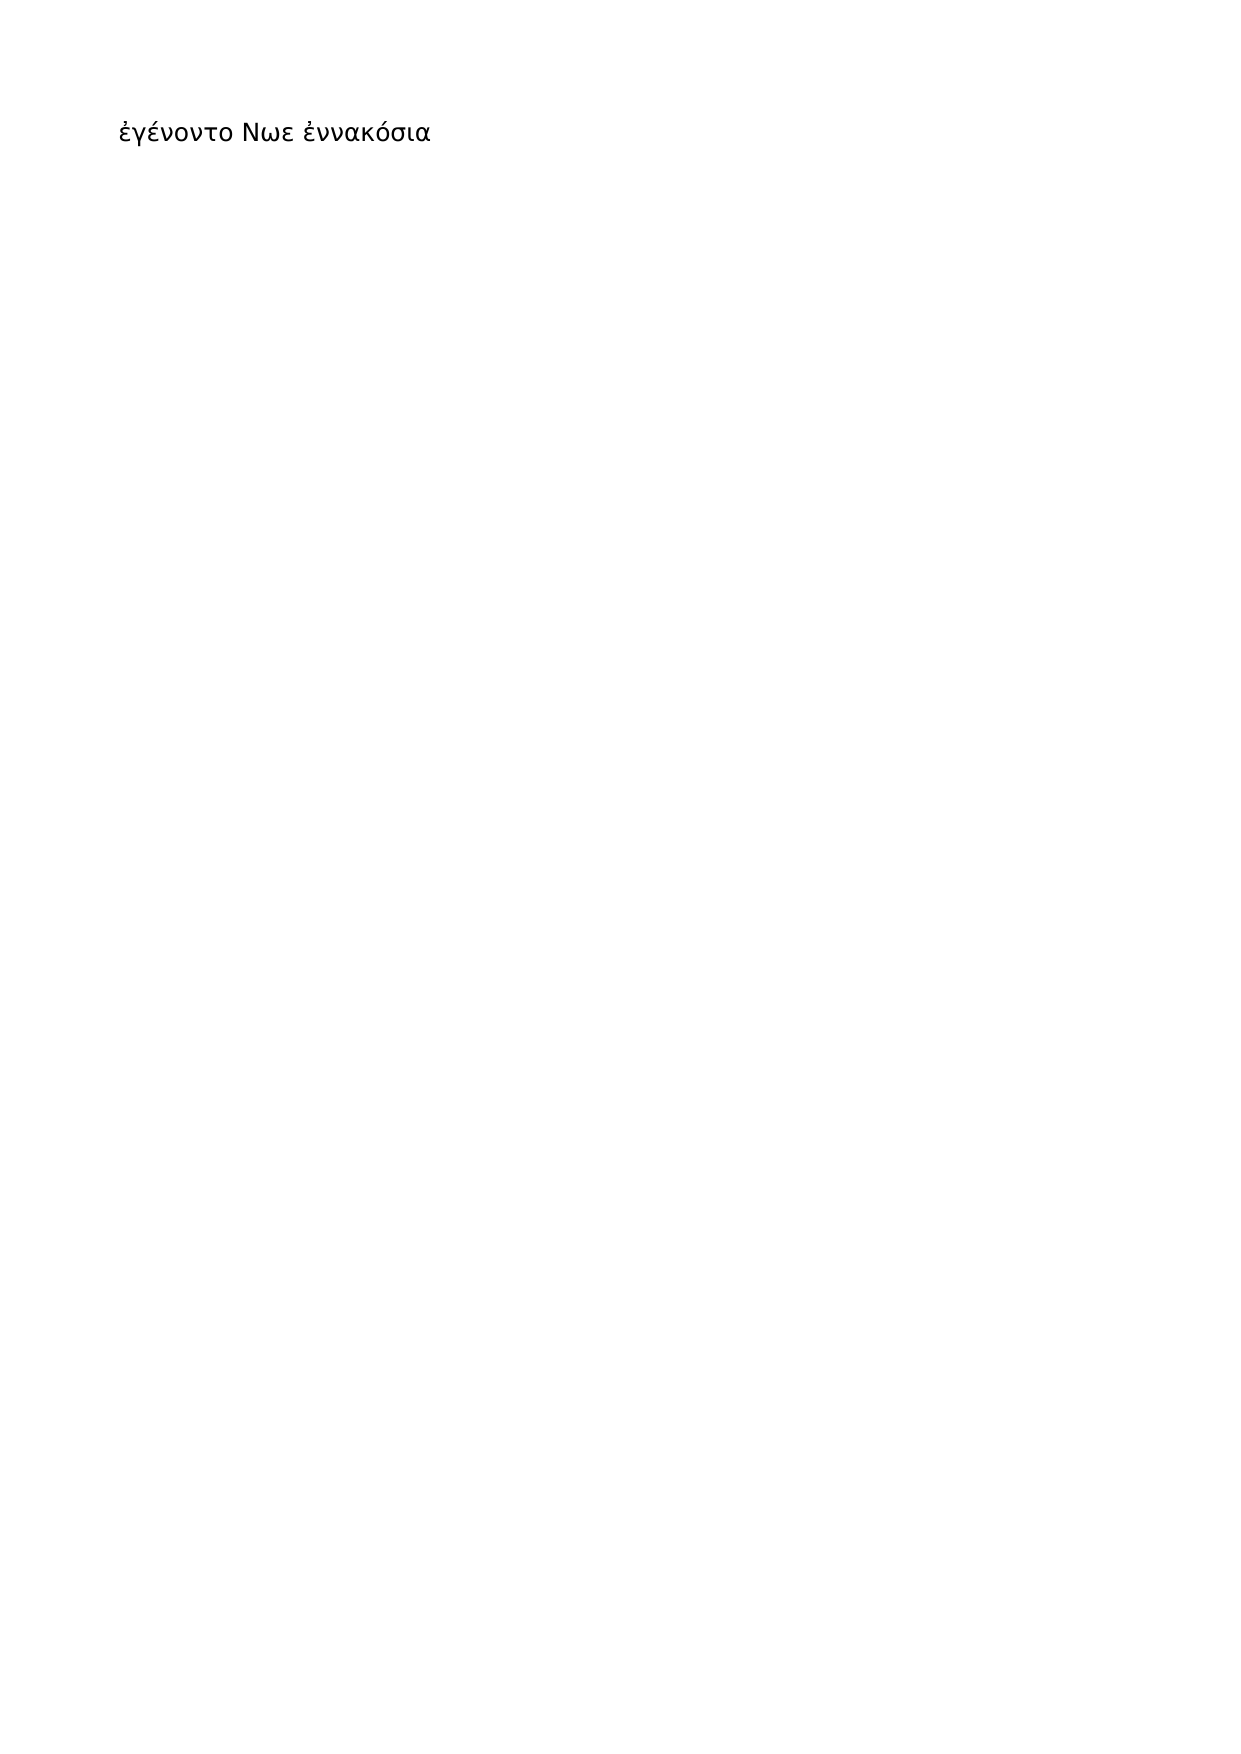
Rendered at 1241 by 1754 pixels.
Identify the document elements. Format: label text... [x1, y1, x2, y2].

text ἐγένοντο Νωε ἐννακόσια [118, 118, 1122, 147]
